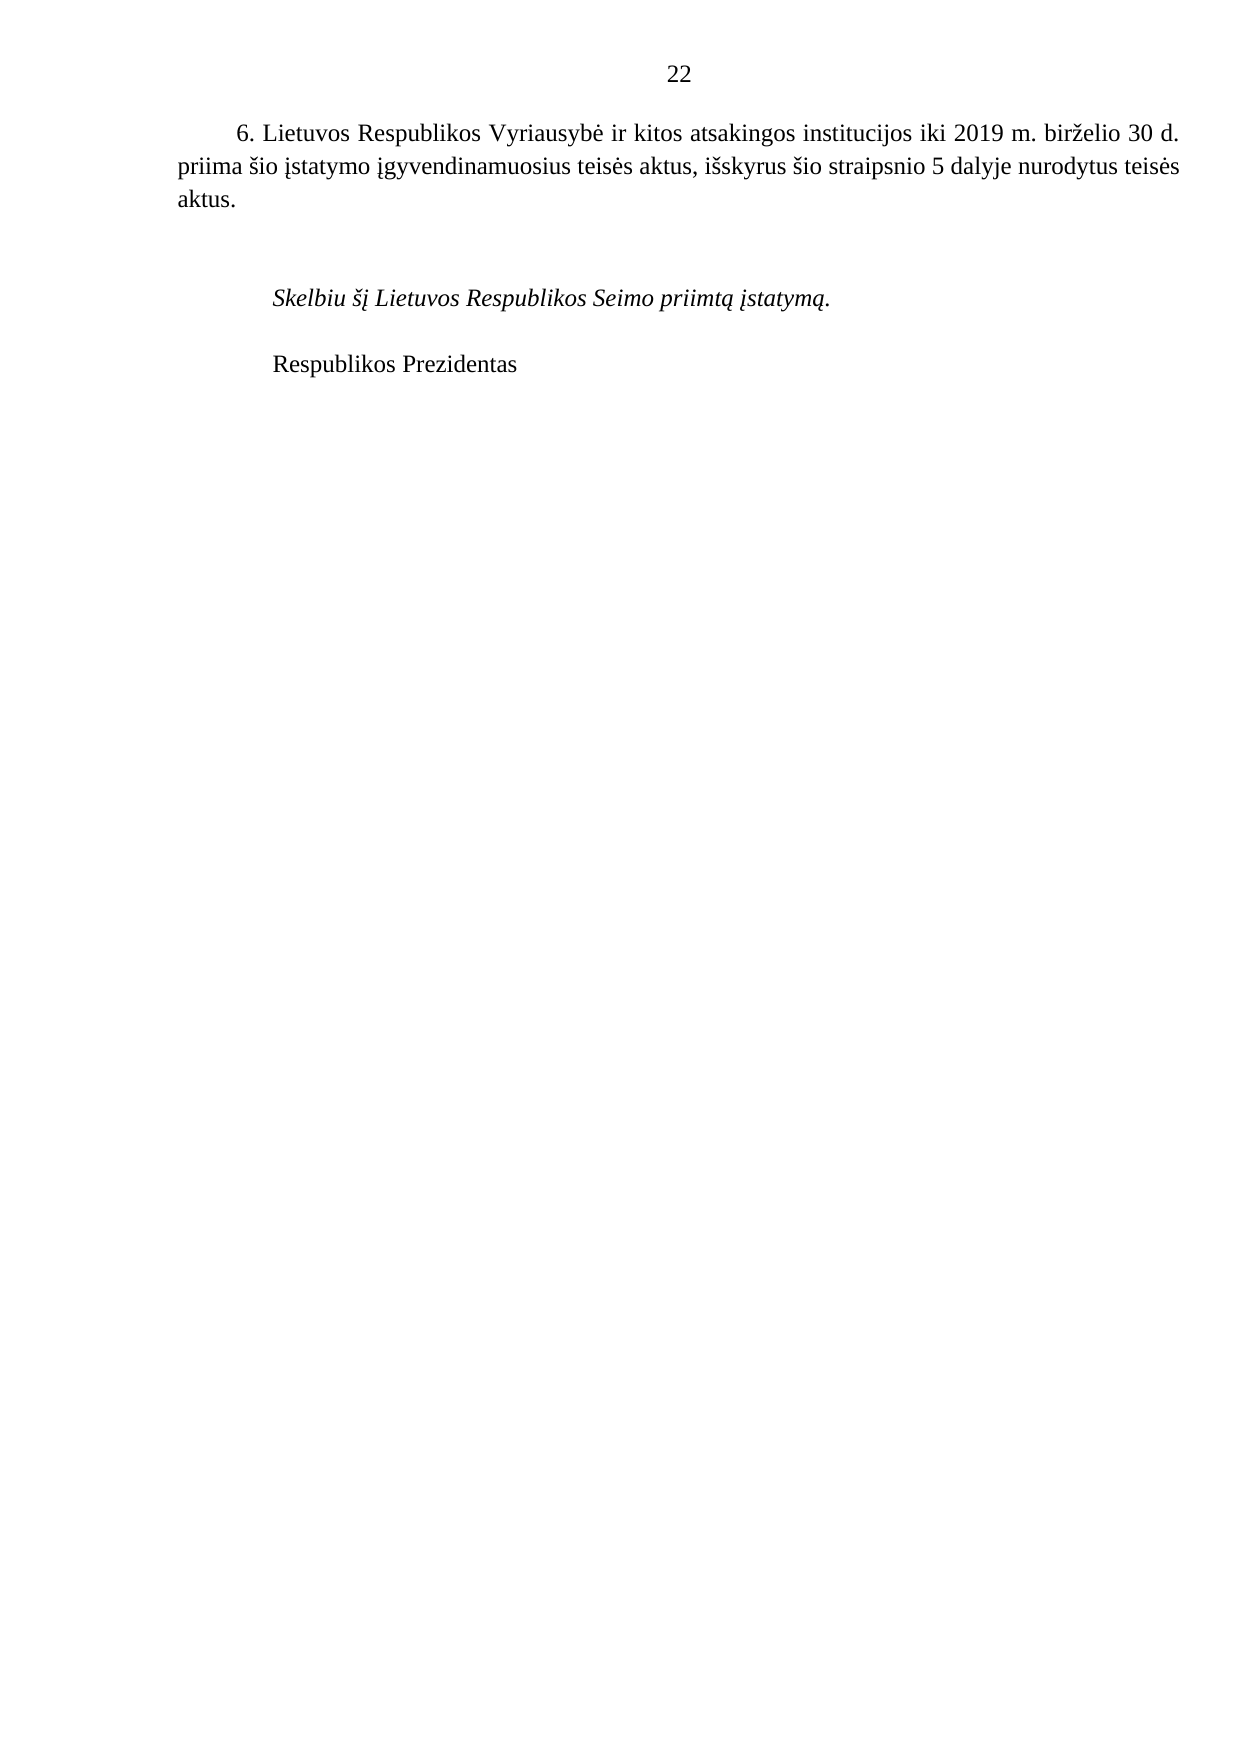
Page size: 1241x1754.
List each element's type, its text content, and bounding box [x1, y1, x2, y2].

text Skelbiu šį Lietuvos Respublikos Seimo priimtą įstatymą. [184, 283, 1181, 312]
text Respublikos Prezidentas [184, 349, 1181, 378]
text 6. Lietuvos Respublikos Vyriausybė ir kitos atsakingos institucijos iki 2019 m. birželio 30 d. priima šio įstatymo įgyvendinamuosius teisės aktus, išskyrus šio straipsnio 5 dalyje nurodytus teisės aktus. [177, 118, 1181, 213]
